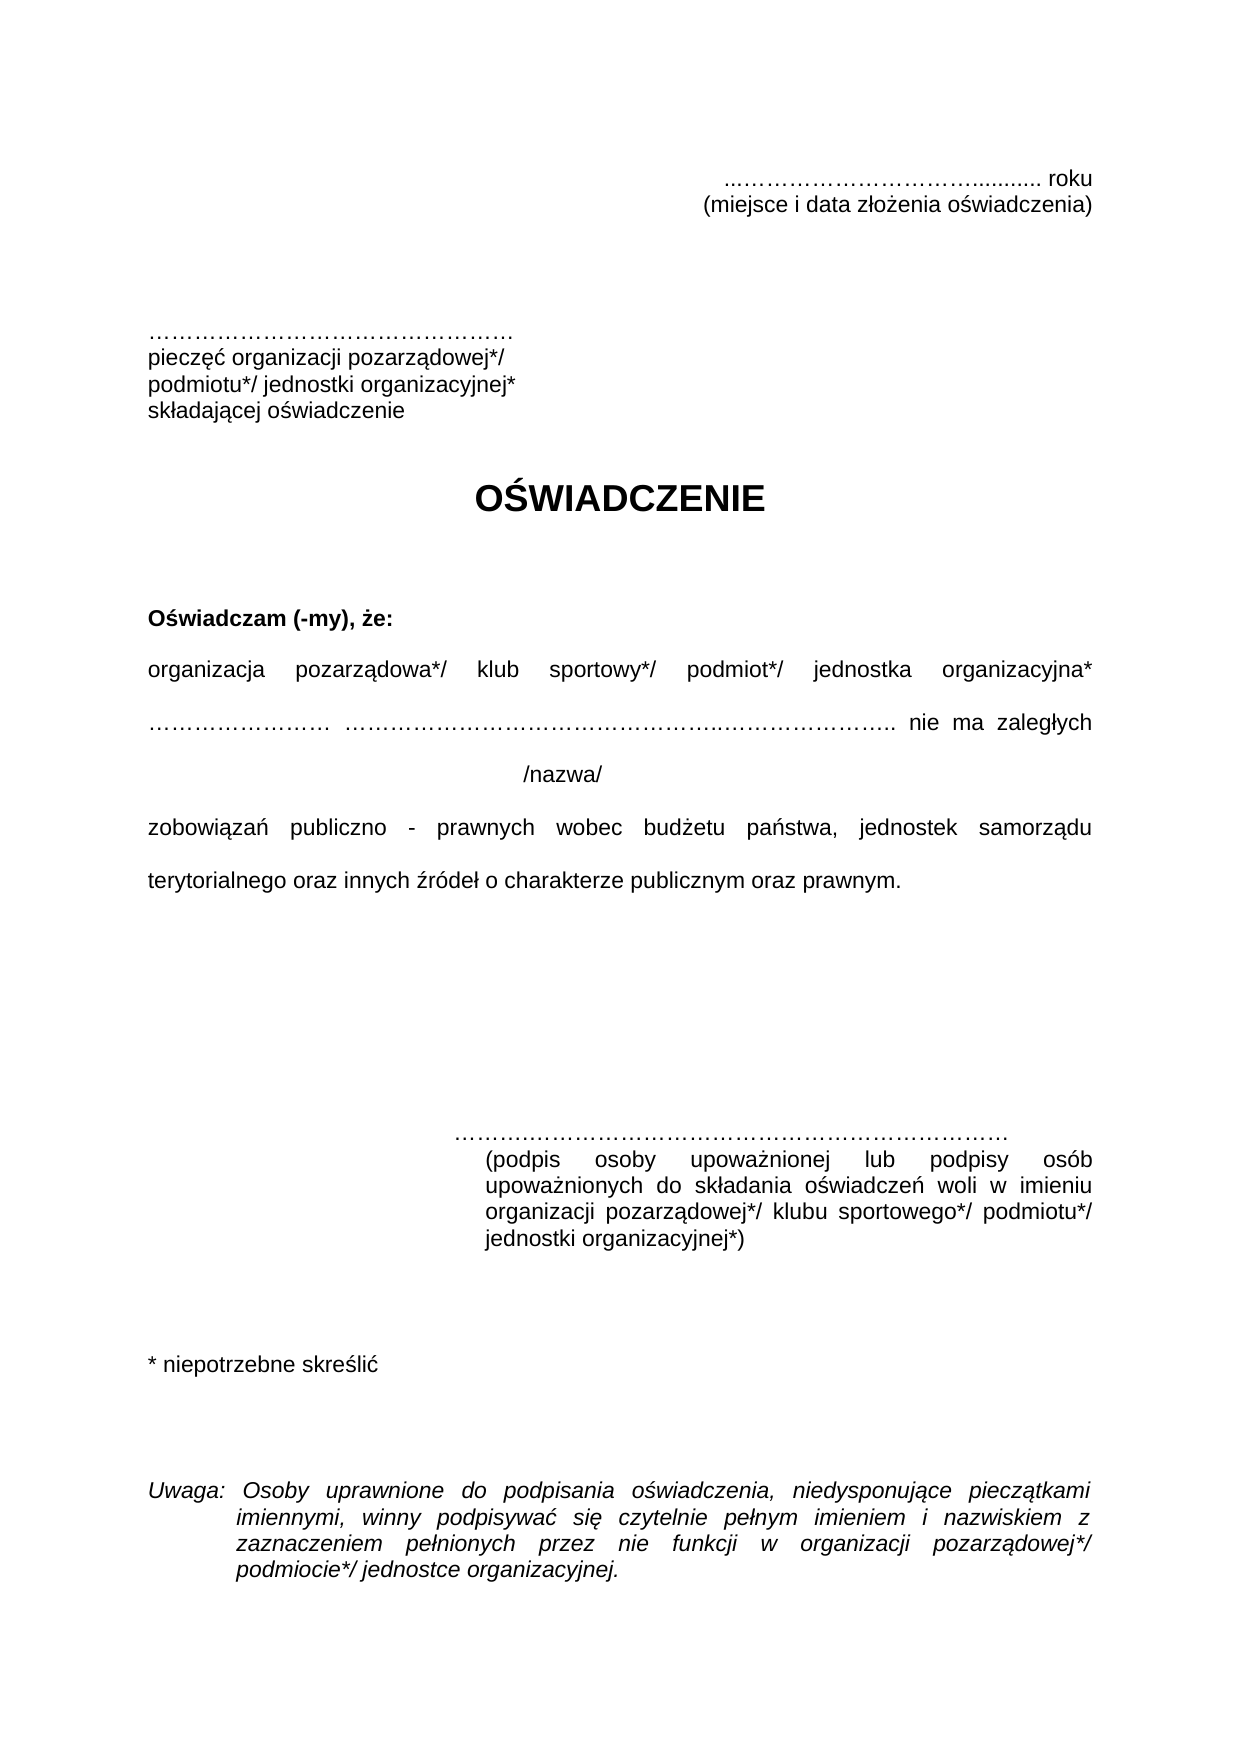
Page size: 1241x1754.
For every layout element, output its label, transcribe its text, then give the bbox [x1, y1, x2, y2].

text (podpis osoby upoważnionej lub podpisy osób upoważnionych do składania oświadczeń woli w imieniu organizacji pozarządowej*/ klubu sportowego*/ podmiotu*/ jednostki organizacyjnej*) [485, 1146, 1093, 1251]
text * niepotrzebne skreślić [148, 1351, 1093, 1377]
text Oświadczam (-my), że: [148, 605, 1093, 656]
text (miejsce i data złożenia oświadczenia) [148, 191, 1093, 218]
text ...…………………………........... roku [148, 165, 1093, 191]
text organizacja pozarządowa*/ klub sportowy*/ podmiot*/ jednostka organizacyjna* …………………… …………………………………………..………………….. nie ma zaległych /nazwa/ [148, 656, 1093, 787]
text OŚWIADCZENIE [148, 476, 1093, 562]
text pieczęć organizacji pozarządowej*/ podmiotu*/ jednostki organizacyjnej* składającej oświadczenie [148, 344, 1093, 476]
text ………………………………………… [148, 318, 1093, 344]
text ……….……………………………………………………… [148, 1119, 1093, 1146]
text Uwaga: Osoby uprawnione do podpisania oświadczenia, niedysponujące pieczątkami imiennymi, winny podpisywać się czytelnie pełnym imieniem i nazwiskiem z zaznaczeniem pełnionych przez nie funkcji w organizacji pozarządowej*/ podmiocie*/ jednostce organizacyjnej. [148, 1477, 1093, 1583]
text zobowiązań publiczno - prawnych wobec budżetu państwa, jednostek samorządu terytorialnego oraz innych źródeł o charakterze publicznym oraz prawnym. [148, 814, 1093, 893]
